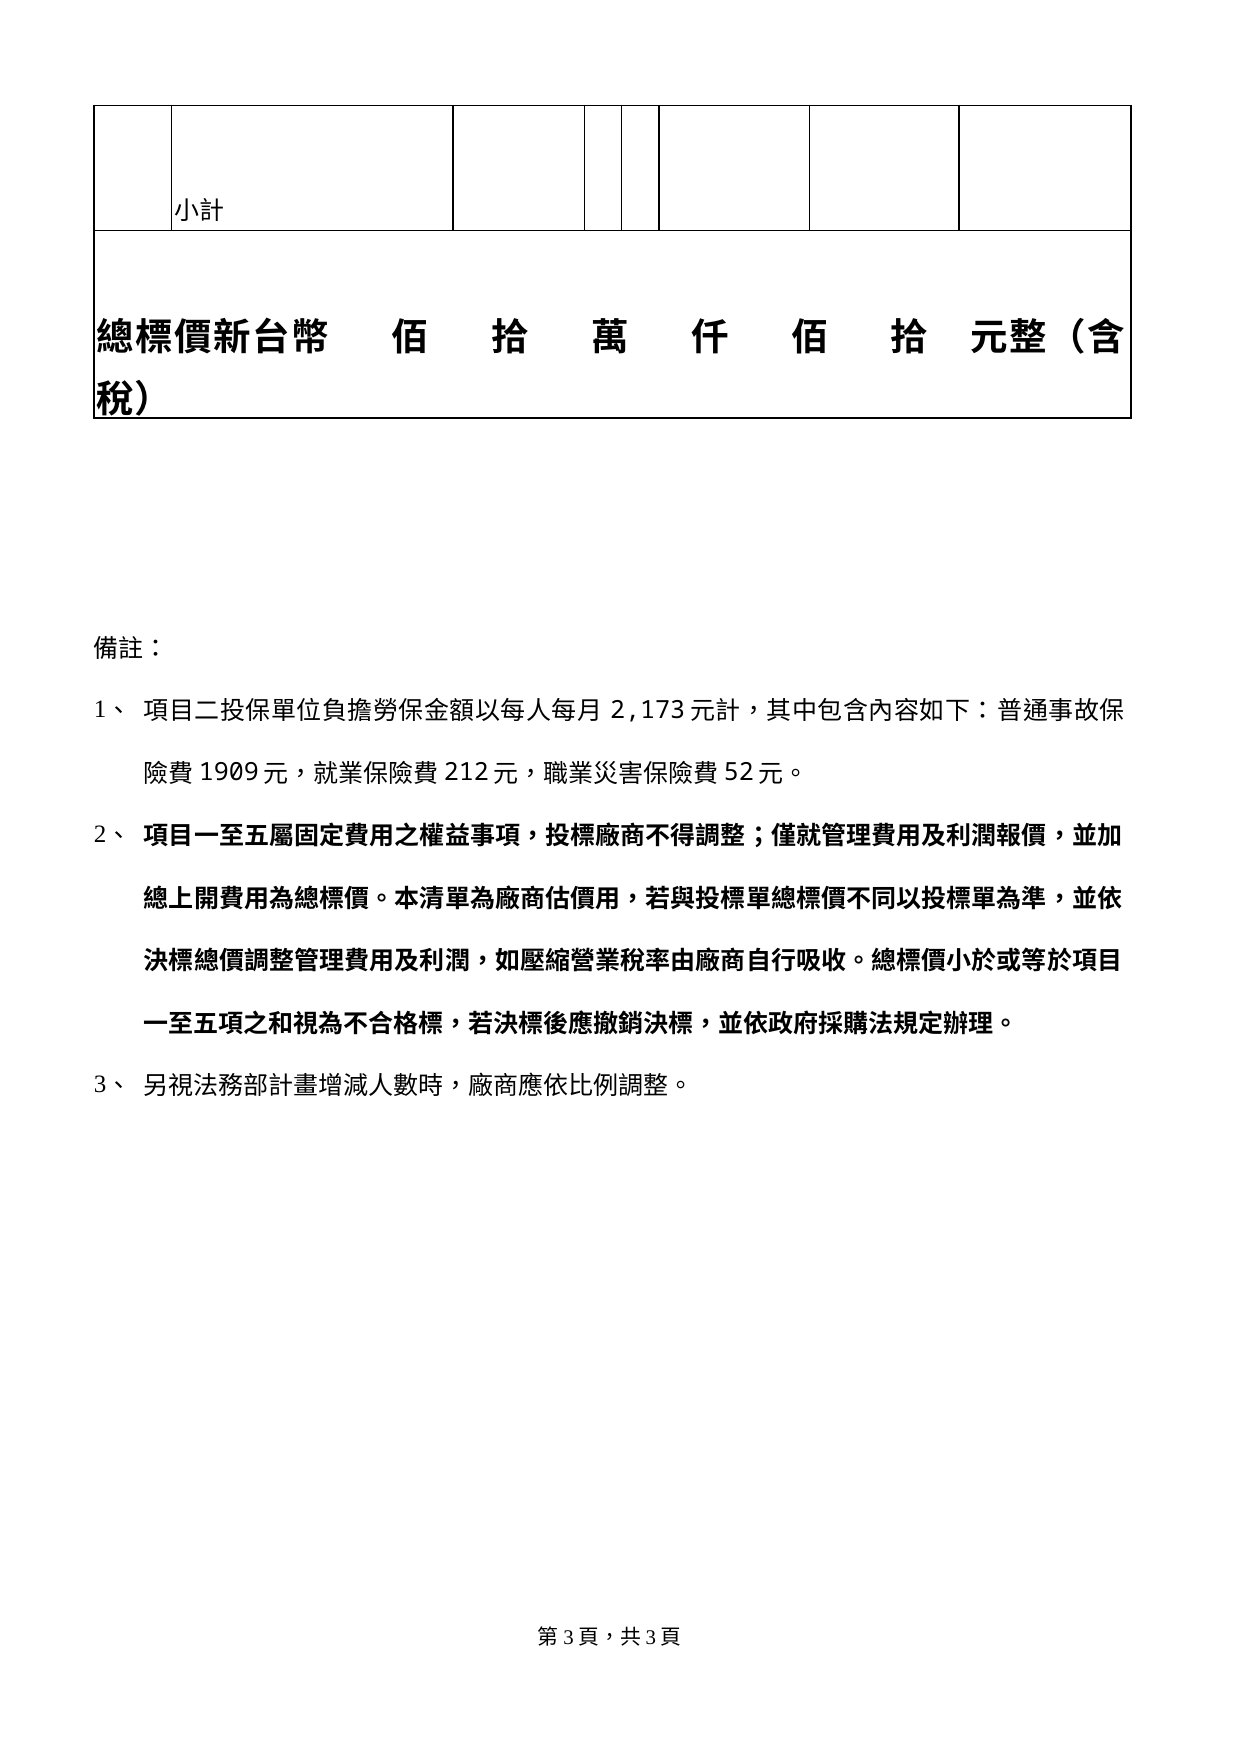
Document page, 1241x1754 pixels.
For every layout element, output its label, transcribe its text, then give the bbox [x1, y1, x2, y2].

list 項目一至五屬固定費用之權益事項，投標廠商不得調整；僅就管理費用及利潤報價，並加總上開費用為總標價。本清單為廠商估價用，若與投標單總標價不同以投標單為準，並依決標總價調整管理費用及利潤，如壓縮營業稅率由廠商自行吸收。總標價小於或等於項目一至五項之和視為不合格標，若決標後應撤銷決標，並依政府採購法規定辦理。 [94, 792, 1125, 1042]
text 備註： [94, 604, 1125, 667]
table_cell [95, 106, 171, 229]
table_cell 小計 [172, 106, 452, 229]
table_cell [960, 106, 1130, 229]
list 項目二投保單位負擔勞保金額以每人每月2,173元計，其中包含內容如下：普通事故保險費1909元，就業保險費212元，職業災害保險費52元。 [94, 667, 1125, 792]
table_cell [454, 106, 584, 229]
table_cell [810, 106, 958, 229]
table_cell [660, 106, 809, 229]
table_cell [585, 106, 621, 229]
table_cell 總標價新台幣 佰 拾 萬 仟 佰 拾 元整（含稅） [95, 231, 1130, 417]
table_cell [622, 106, 658, 229]
list 另視法務部計畫增減人數時，廠商應依比例調整。 [94, 1042, 1125, 1104]
